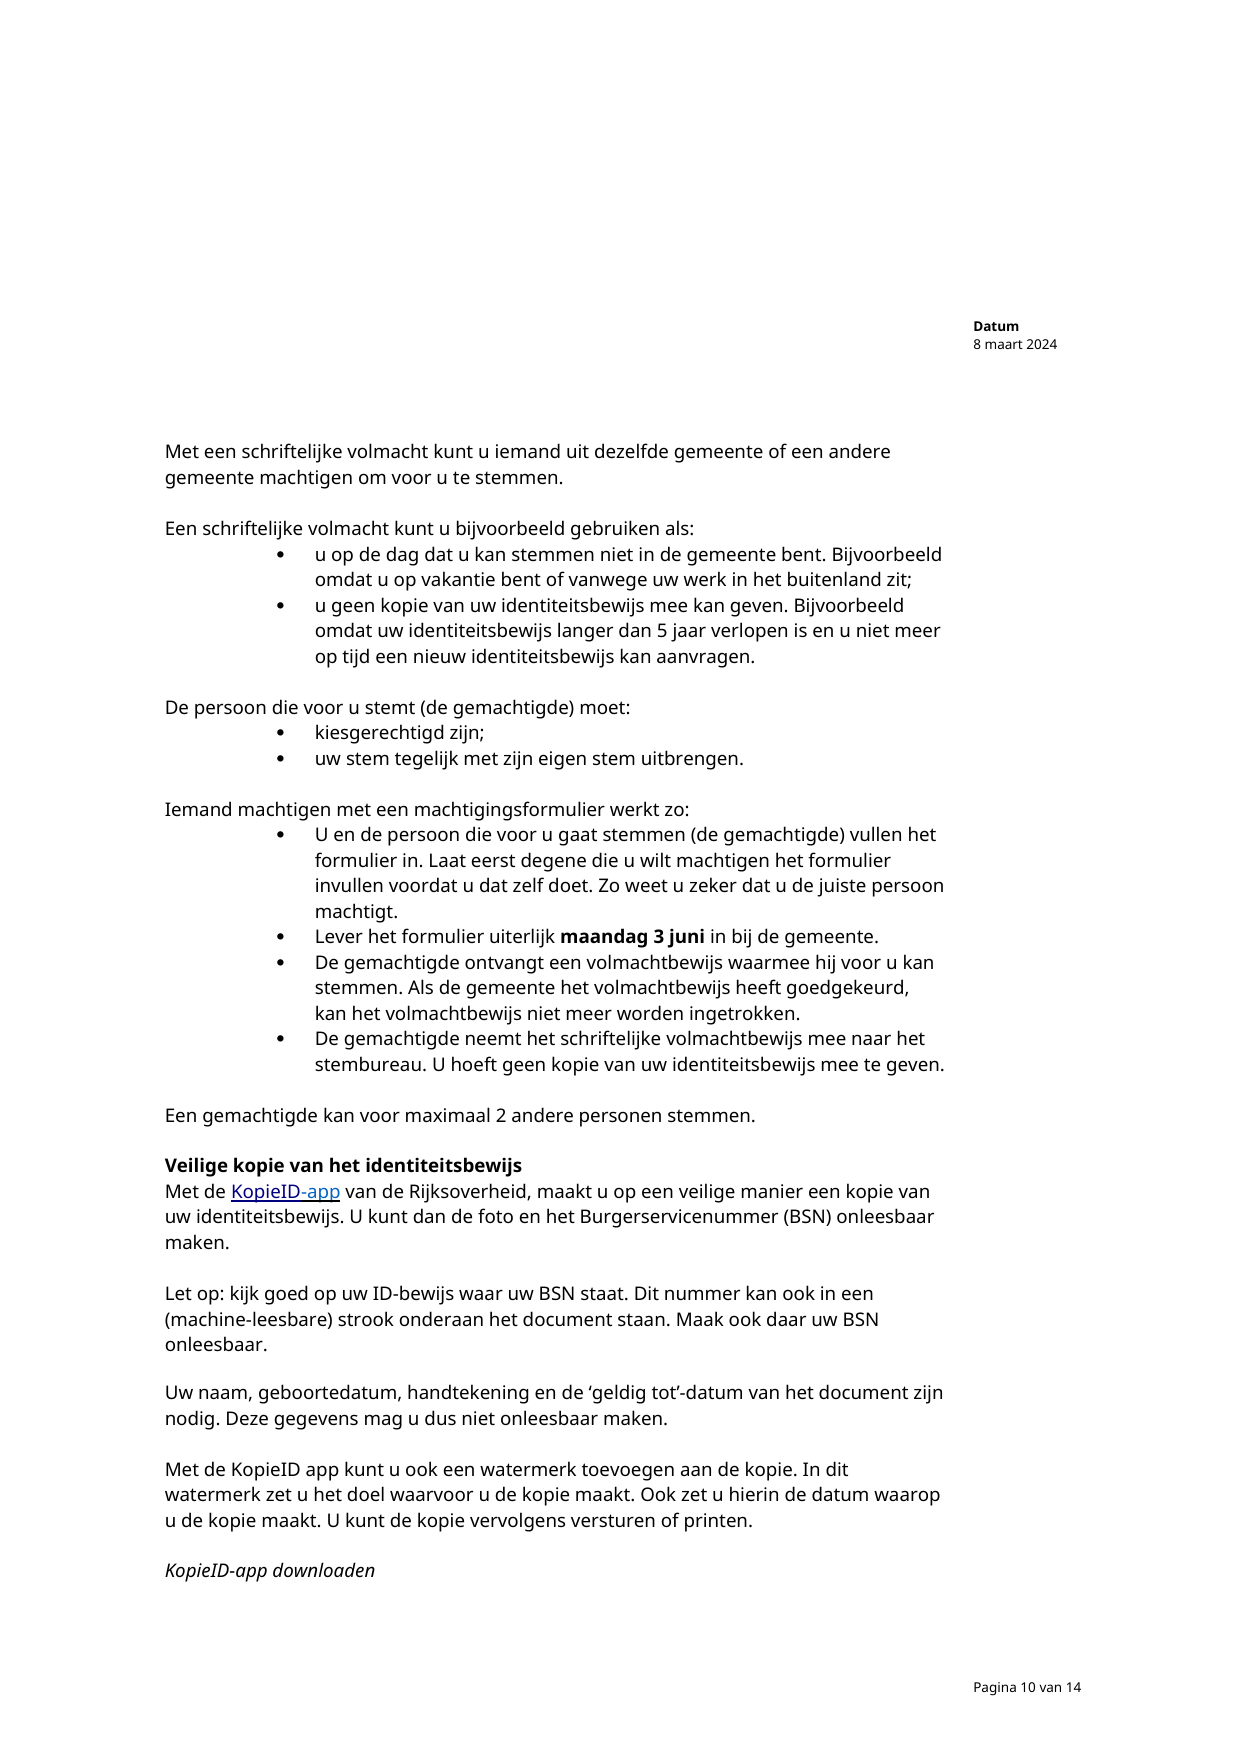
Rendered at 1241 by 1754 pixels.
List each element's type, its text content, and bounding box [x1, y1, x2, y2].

text Uw naam, geboortedatum, handtekening en de ‘geldig tot’-datum van het document zijn nodig. Deze gegevens mag u dus niet onleesbaar maken. [164, 1380, 946, 1431]
text Een gemachtigde kan voor maximaal 2 andere personen stemmen. [164, 1102, 946, 1128]
list U en de persoon die voor u gaat stemmen (de gemachtigde) vullen het formulier in. Laat eerst degene die u wilt machtigen het formulier invullen voordat u dat zelf doet. Zo weet u zeker dat u de juiste persoon machtigt. [277, 822, 946, 924]
subtitle Veilige kopie van het identiteitsbewijs [164, 1153, 946, 1178]
text Iemand machtigen met een machtigingsformulier werkt zo: [164, 796, 946, 822]
list De gemachtigde neemt het schriftelijke volmachtbewijs mee naar het stembureau. U hoeft geen kopie van uw identiteitsbewijs mee te geven. [277, 1026, 946, 1077]
text Met een schriftelijke volmacht kunt u iemand uit dezelfde gemeente of een andere gemeente machtigen om voor u te stemmen. [164, 439, 946, 490]
list uw stem tegelijk met zijn eigen stem uitbrengen. [277, 745, 946, 771]
list Lever het formulier uiterlijk maandag 3 juni in bij de gemeente. [277, 924, 946, 949]
subtitle KopieID-app downloaden [164, 1558, 946, 1583]
list u geen kopie van uw identiteitsbewijs mee kan geven. Bijvoorbeeld omdat uw identiteitsbewijs langer dan 5 jaar verlopen is en u niet meer op tijd een nieuw identiteitsbewijs kan aanvragen. [277, 592, 946, 668]
text Let op: kijk goed op uw ID-bewijs waar uw BSN staat. Dit nummer kan ook in een (machine-leesbare) strook onderaan het document staan. Maak ook daar uw BSN onleesbaar. [164, 1280, 946, 1357]
list u op de dag dat u kan stemmen niet in de gemeente bent. Bijvoorbeeld omdat u op vakantie bent of vanwege uw werk in het buitenland zit; [277, 541, 946, 592]
text Een schriftelijke volmacht kunt u bijvoorbeeld gebruiken als: [164, 515, 946, 541]
list De gemachtigde ontvangt een volmachtbewijs waarmee hij voor u kan stemmen. Als de gemeente het volmachtbewijs heeft goedgekeurd, kan het volmachtbewijs niet meer worden ingetrokken. [277, 949, 946, 1026]
text Met de KopieID-app van de Rijksoverheid, maakt u op een veilige manier een kopie van uw identiteitsbewijs. U kunt dan de foto en het Burgerservicenummer (BSN) onleesbaar maken. [164, 1178, 946, 1255]
text De persoon die voor u stemt (de gemachtigde) moet: [164, 694, 946, 719]
text Met de KopieID app kunt u ook een watermerk toevoegen aan de kopie. In dit watermerk zet u het doel waarvoor u de kopie maakt. Ook zet u hierin de datum waarop u de kopie maakt. U kunt de kopie vervolgens versturen of printen. [164, 1456, 946, 1533]
list kiesgerechtigd zijn; [277, 719, 946, 745]
